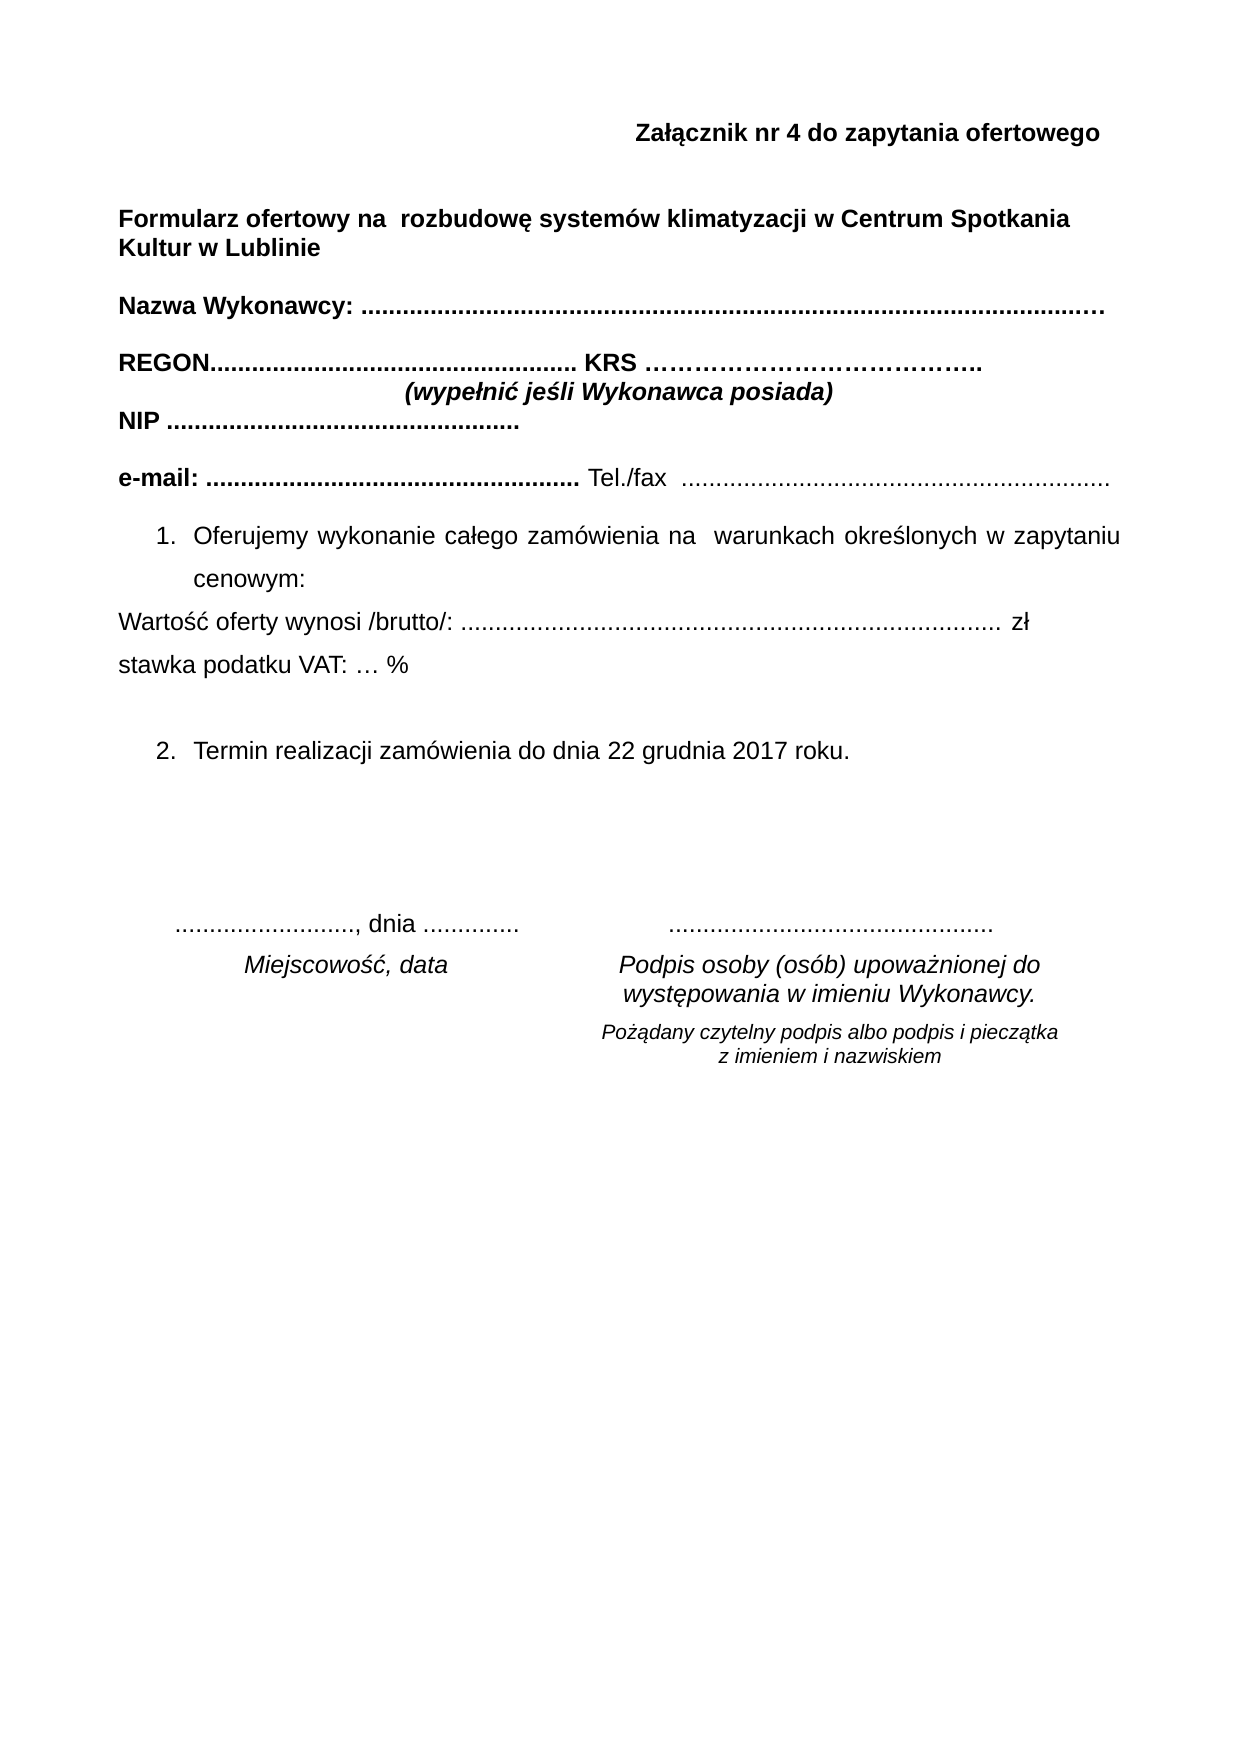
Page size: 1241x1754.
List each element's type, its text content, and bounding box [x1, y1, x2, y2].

text NIP ................................................... [118, 406, 1122, 434]
text Załącznik nr 4 do zapytania ofertowego [118, 118, 1122, 147]
text REGON..................................................... KRS ………………………………….. [118, 348, 1122, 377]
text Nazwa Wykonawcy: ........................................................................................................… [118, 291, 1122, 319]
text e-mail: ...................................................... Tel./fax .............................................................. [118, 463, 1122, 492]
table_cell Miejscowość, data [107, 950, 587, 1080]
text Wartość oferty wynosi /brutto/: zł [118, 607, 1122, 636]
list Termin realizacji zamówienia do dnia 22 grudnia 2017 roku. [156, 736, 1122, 765]
list Oferujemy wykonanie całego zamówienia na warunkach określonych w zapytaniu cenowym: [156, 521, 1122, 592]
table_cell Podpis osoby (osób) upoważnionej do występowania w imieniu Wykonawcy. Pożądany czytelny podpis albo podpis i pieczątka z imieniem i nazwiskiem [588, 950, 1074, 1080]
text Formularz ofertowy na rozbudowę systemów klimatyzacji w Centrum Spotkania Kultur w Lublinie [118, 204, 1122, 262]
table_header .........................., dnia .............. [107, 909, 587, 950]
table_header ............................................... [588, 909, 1074, 950]
text (wypełnić jeśli Wykonawca posiada) [118, 377, 1122, 406]
text stawka podatku VAT: … % [118, 650, 1122, 679]
